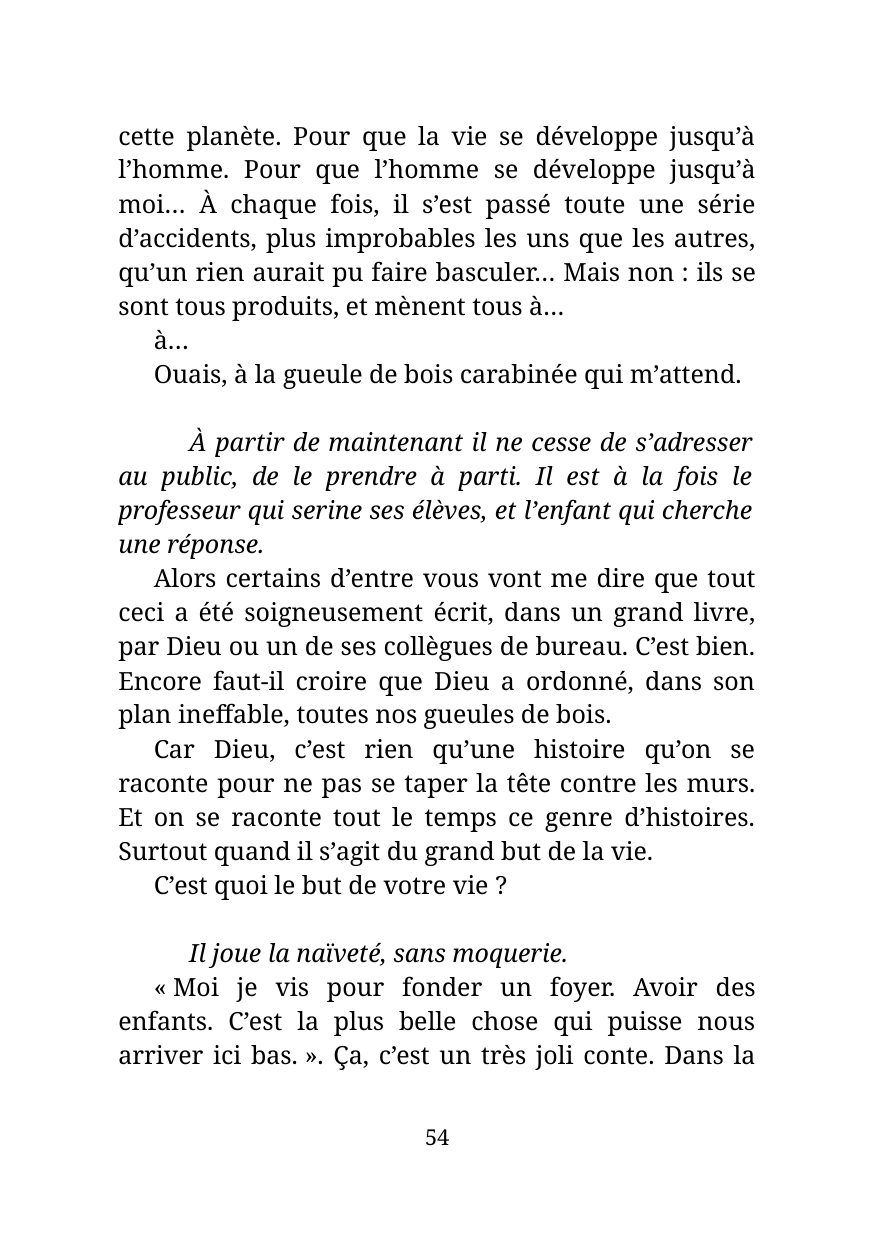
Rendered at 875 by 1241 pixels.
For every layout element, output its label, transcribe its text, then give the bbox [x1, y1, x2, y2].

text Ouais, à la gueule de bois carabinée qui m’attend. [118, 357, 756, 391]
text à… [118, 322, 756, 357]
text À partir de maintenant il ne cesse de s’adresser au public, de le prendre à parti. Il est à la fois le professeur qui serine ses élèves, et l’enfant qui cherche une réponse. [118, 425, 756, 561]
text Il joue la naïveté, sans moquerie. [118, 936, 756, 970]
text cette planète. Pour que la vie se développe jusqu’à l’homme. Pour que l’homme se développe jusqu’à moi… À chaque fois, il s’est passé toute une série d’accidents, plus improbables les uns que les autres, qu’un rien aurait pu faire basculer… Mais non : ils se sont tous produits, et mènent tous à… [118, 118, 756, 322]
text Alors certains d’entre vous vont me dire que tout ceci a été soigneusement écrit, dans un grand livre, par Dieu ou un de ses collègues de bureau. C’est bien. Encore faut-il croire que Dieu a ordonné, dans son plan ineffable, toutes nos gueules de bois. [118, 561, 756, 731]
text C’est quoi le but de votre vie ? [118, 867, 756, 902]
text Car Dieu, c’est rien qu’une histoire qu’on se raconte pour ne pas se taper la tête contre les murs. Et on se raconte tout le temps ce genre d’histoires. Surtout quand il s’agit du grand but de la vie. [118, 731, 756, 867]
text « Moi je vis pour fonder un foyer. Avoir des enfants. C’est la plus belle chose qui puisse nous arriver ici bas. ». Ça, c’est un très joli conte. Dans la [118, 970, 756, 1072]
